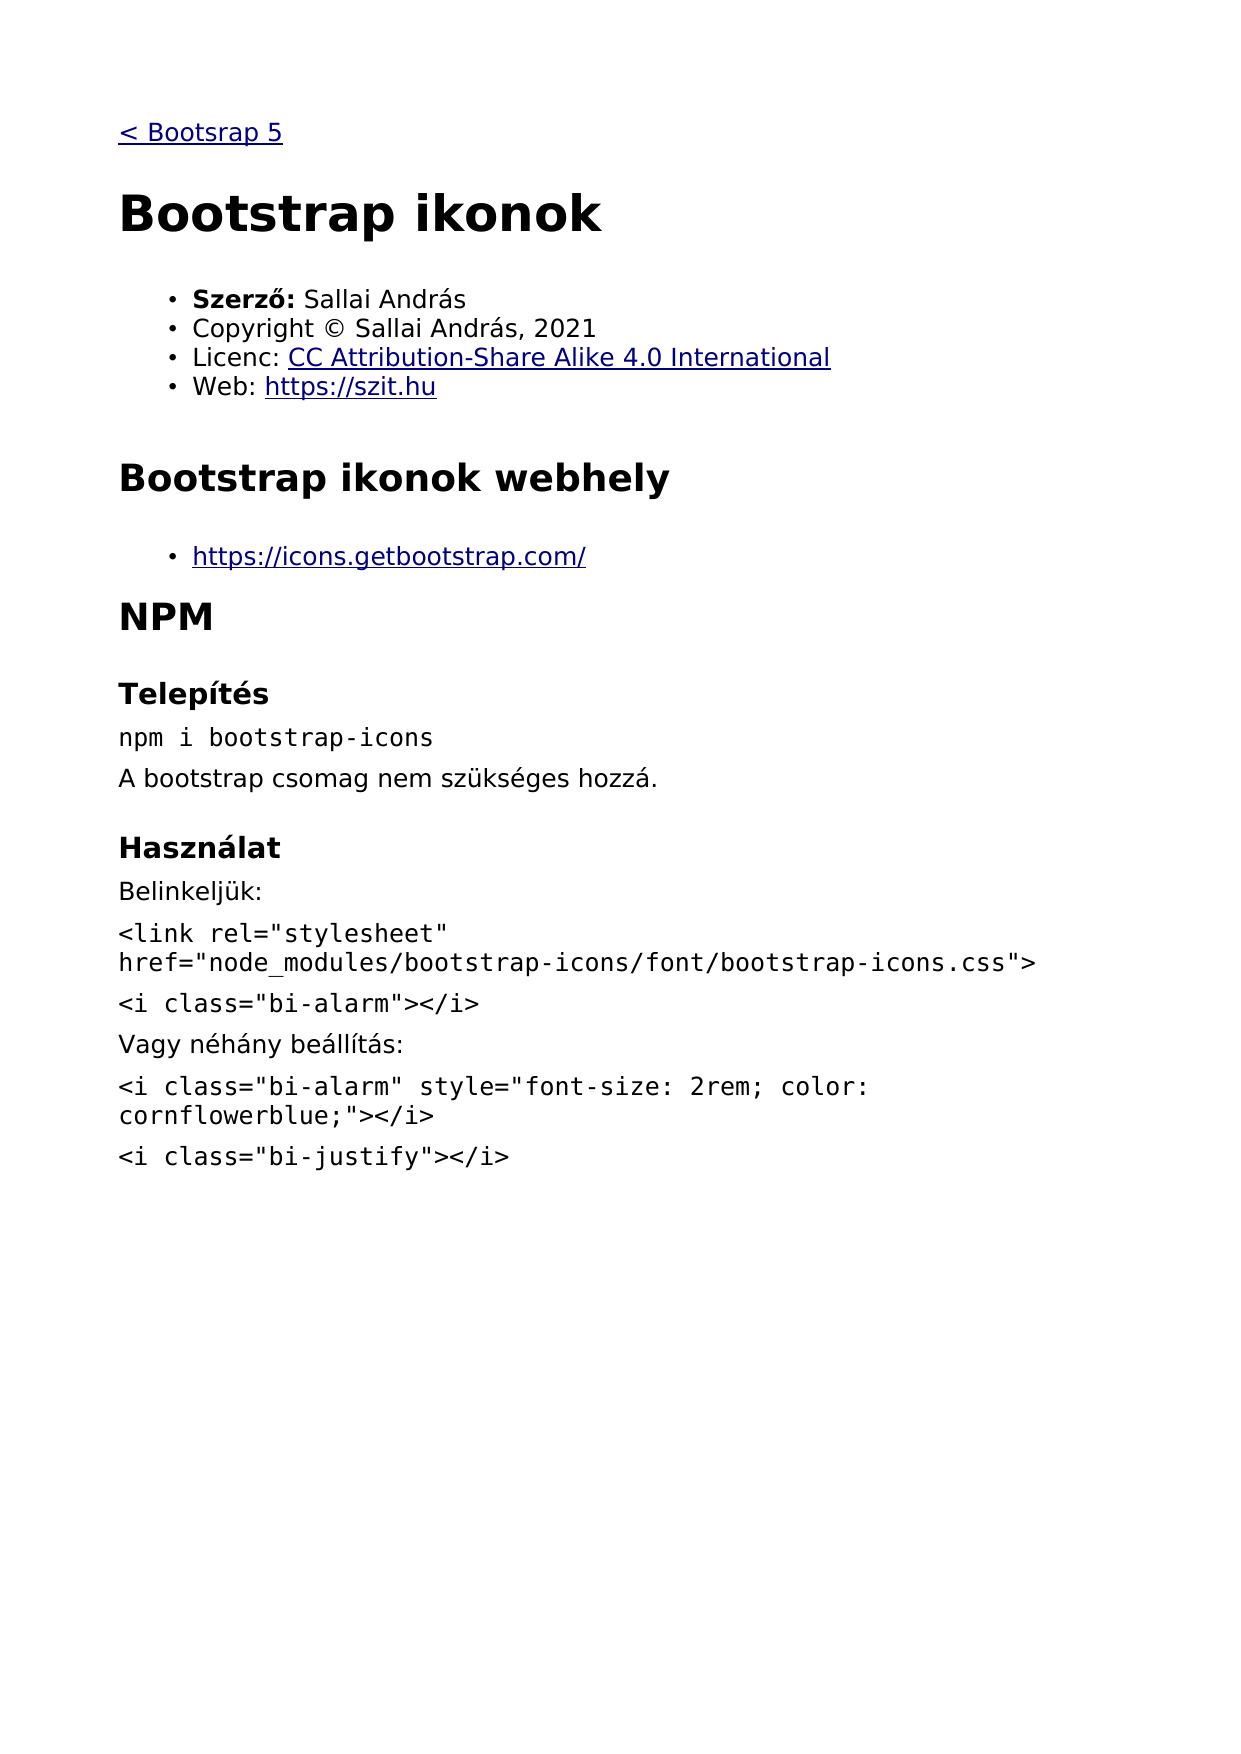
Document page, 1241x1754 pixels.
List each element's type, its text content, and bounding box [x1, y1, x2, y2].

list Licenc: CC Attribution-Share Alike 4.0 International [177, 343, 1122, 372]
subtitle Bootstrap ikonok [118, 185, 1122, 243]
text A bootstrap csomag nem szükséges hozzá. [118, 764, 1122, 794]
list Copyright © Sallai András, 2021 [177, 314, 1122, 343]
subtitle NPM [118, 596, 1122, 639]
text npm i bootstrap-icons [118, 723, 1122, 753]
text <i class="bi-alarm" style="font-size: 2rem; color: cornflowerblue;"></i> [118, 1072, 1122, 1130]
subtitle Bootstrap ikonok webhely [118, 456, 1122, 500]
list Szerző: Sallai András [177, 285, 1122, 314]
text Belinkeljük: [118, 878, 1122, 907]
text < Bootsrap 5 [118, 118, 1122, 147]
list Web: https://szit.hu [177, 372, 1122, 402]
text <i class="bi-justify"></i> [118, 1142, 1122, 1171]
list https://icons.getbootstrap.com/ [177, 542, 1122, 571]
text <link rel="stylesheet" href="node_modules/bootstrap-icons/font/bootstrap-icons.css"> [118, 919, 1122, 978]
text <i class="bi-alarm"></i> [118, 989, 1122, 1018]
subtitle Használat [118, 831, 1122, 865]
subtitle Telepítés [118, 677, 1122, 711]
text Vagy néhány beállítás: [118, 1030, 1122, 1059]
